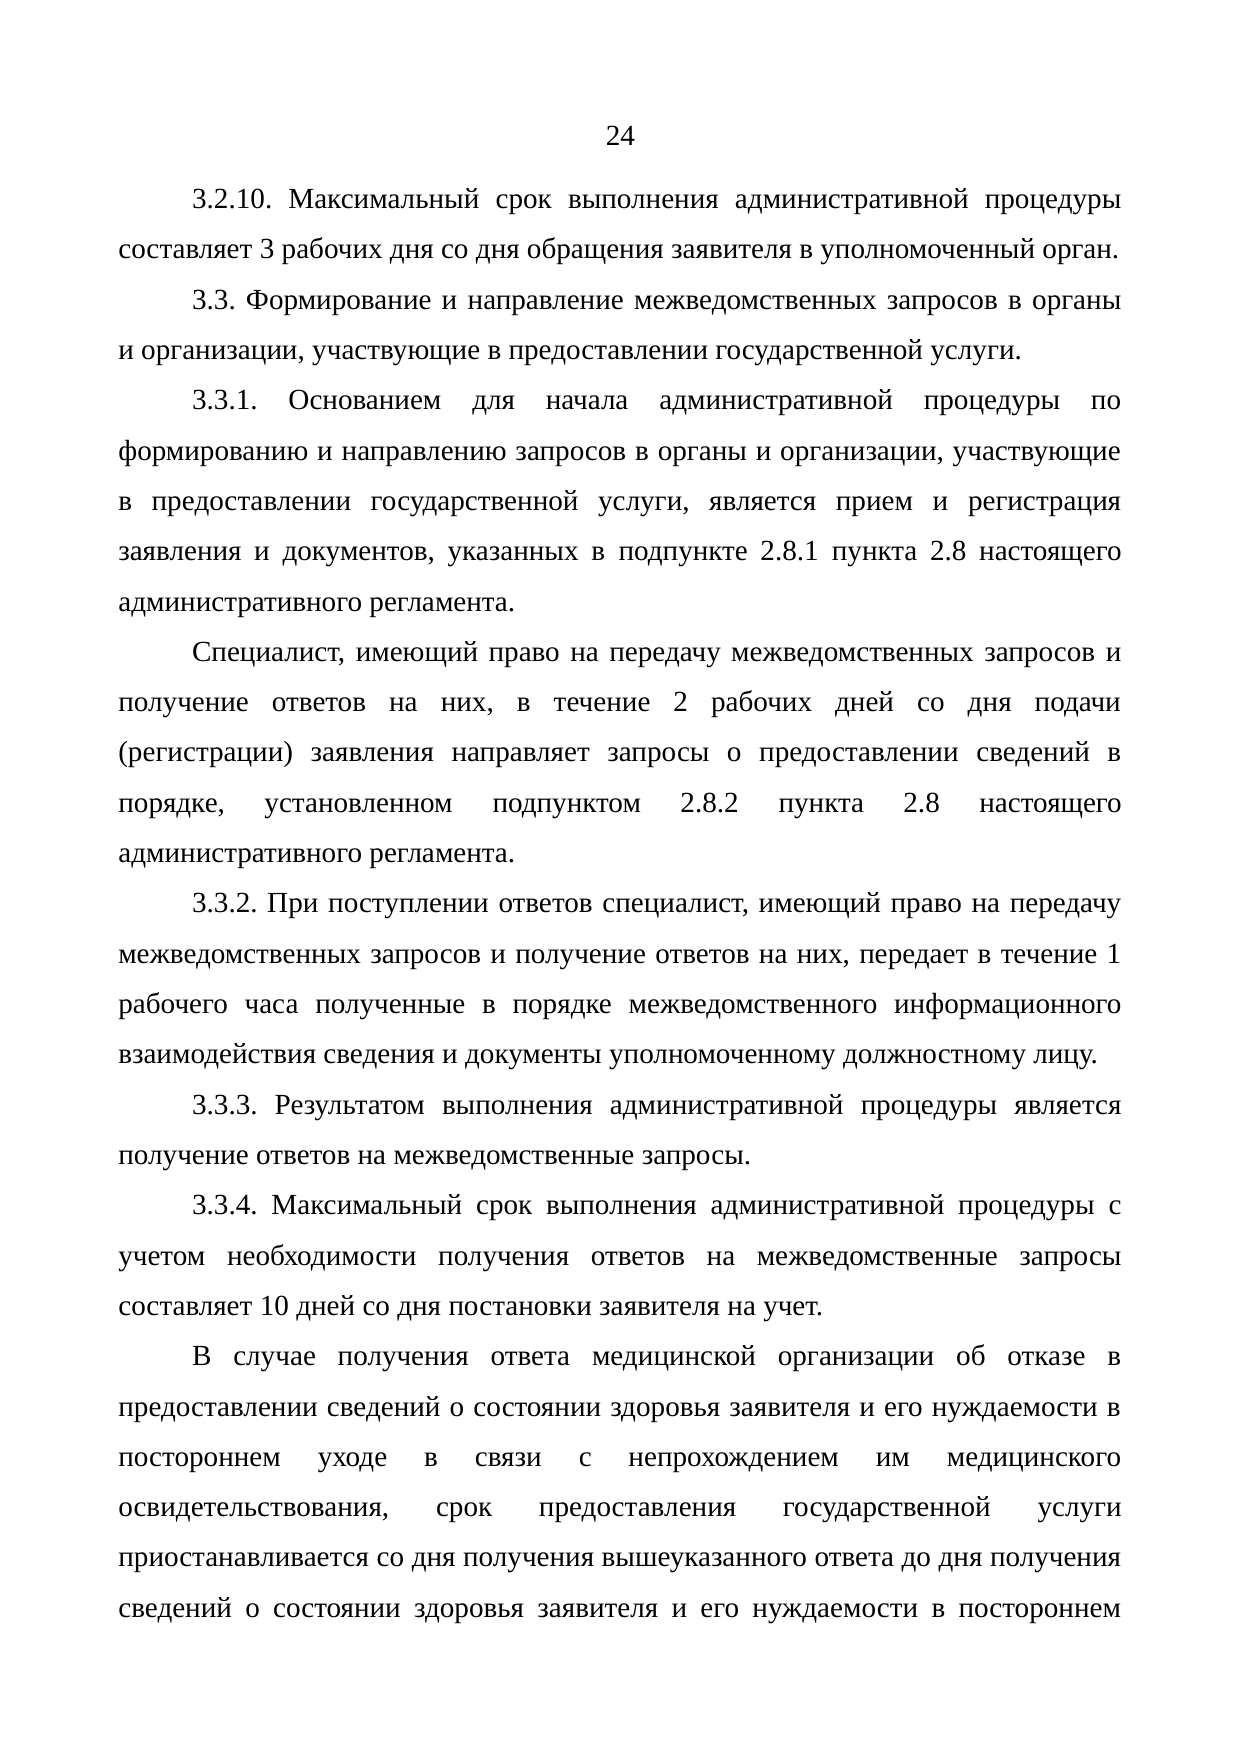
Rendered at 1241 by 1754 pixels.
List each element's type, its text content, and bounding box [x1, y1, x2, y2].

text В случае получения ответа медицинской организации об отказе в предоставлении сведений о состоянии здоровья заявителя и его нуждаемости в постороннем уходе в связи с непрохождением им медицинского освидетельствования, срок предоставления государственной услуги приостанавливается со дня получения вышеуказанного ответа до дня получения сведений о состоянии здоровья заявителя и его нуждаемости в постороннем [118, 1338, 1122, 1623]
text 3.3.2. При поступлении ответов специалист, имеющий право на передачу межведомственных запросов и получение ответов на них, передает в течение 1 рабочего часа полученные в порядке межведомственного информационного взаимодействия сведения и документы уполномоченному должностному лицу. [118, 886, 1122, 1070]
text 3.3.1. Основанием для начала административной процедуры по формированию и направлению запросов в органы и организации, участвующие в предоставлении государственной услуги, является прием и регистрация заявления и документов, указанных в подпункте 2.8.1 пункта 2.8 настоящего административного регламента. [118, 382, 1122, 617]
text 3.3. Формирование и направление межведомственных запросов в органы и организации, участвующие в предоставлении государственной услуги. [118, 282, 1122, 366]
text 3.2.10. Максимальный срок выполнения административной процедуры составляет 3 рабочих дня со дня обращения заявителя в уполномоченный орган. [118, 181, 1122, 265]
text Специалист, имеющий право на передачу межведомственных запросов и получение ответов на них, в течение 2 рабочих дней со дня подачи (регистрации) заявления направляет запросы о предоставлении сведений в порядке, установленном подпунктом 2.8.2 пункта 2.8 настоящего административного регламента. [118, 634, 1122, 869]
text 3.3.4. Максимальный срок выполнения административной процедуры с учетом необходимости получения ответов на межведомственные запросы составляет 10 дней со дня постановки заявителя на учет. [118, 1187, 1122, 1322]
text 3.3.3. Результатом выполнения административной процедуры является получение ответов на межведомственные запросы. [118, 1087, 1122, 1171]
